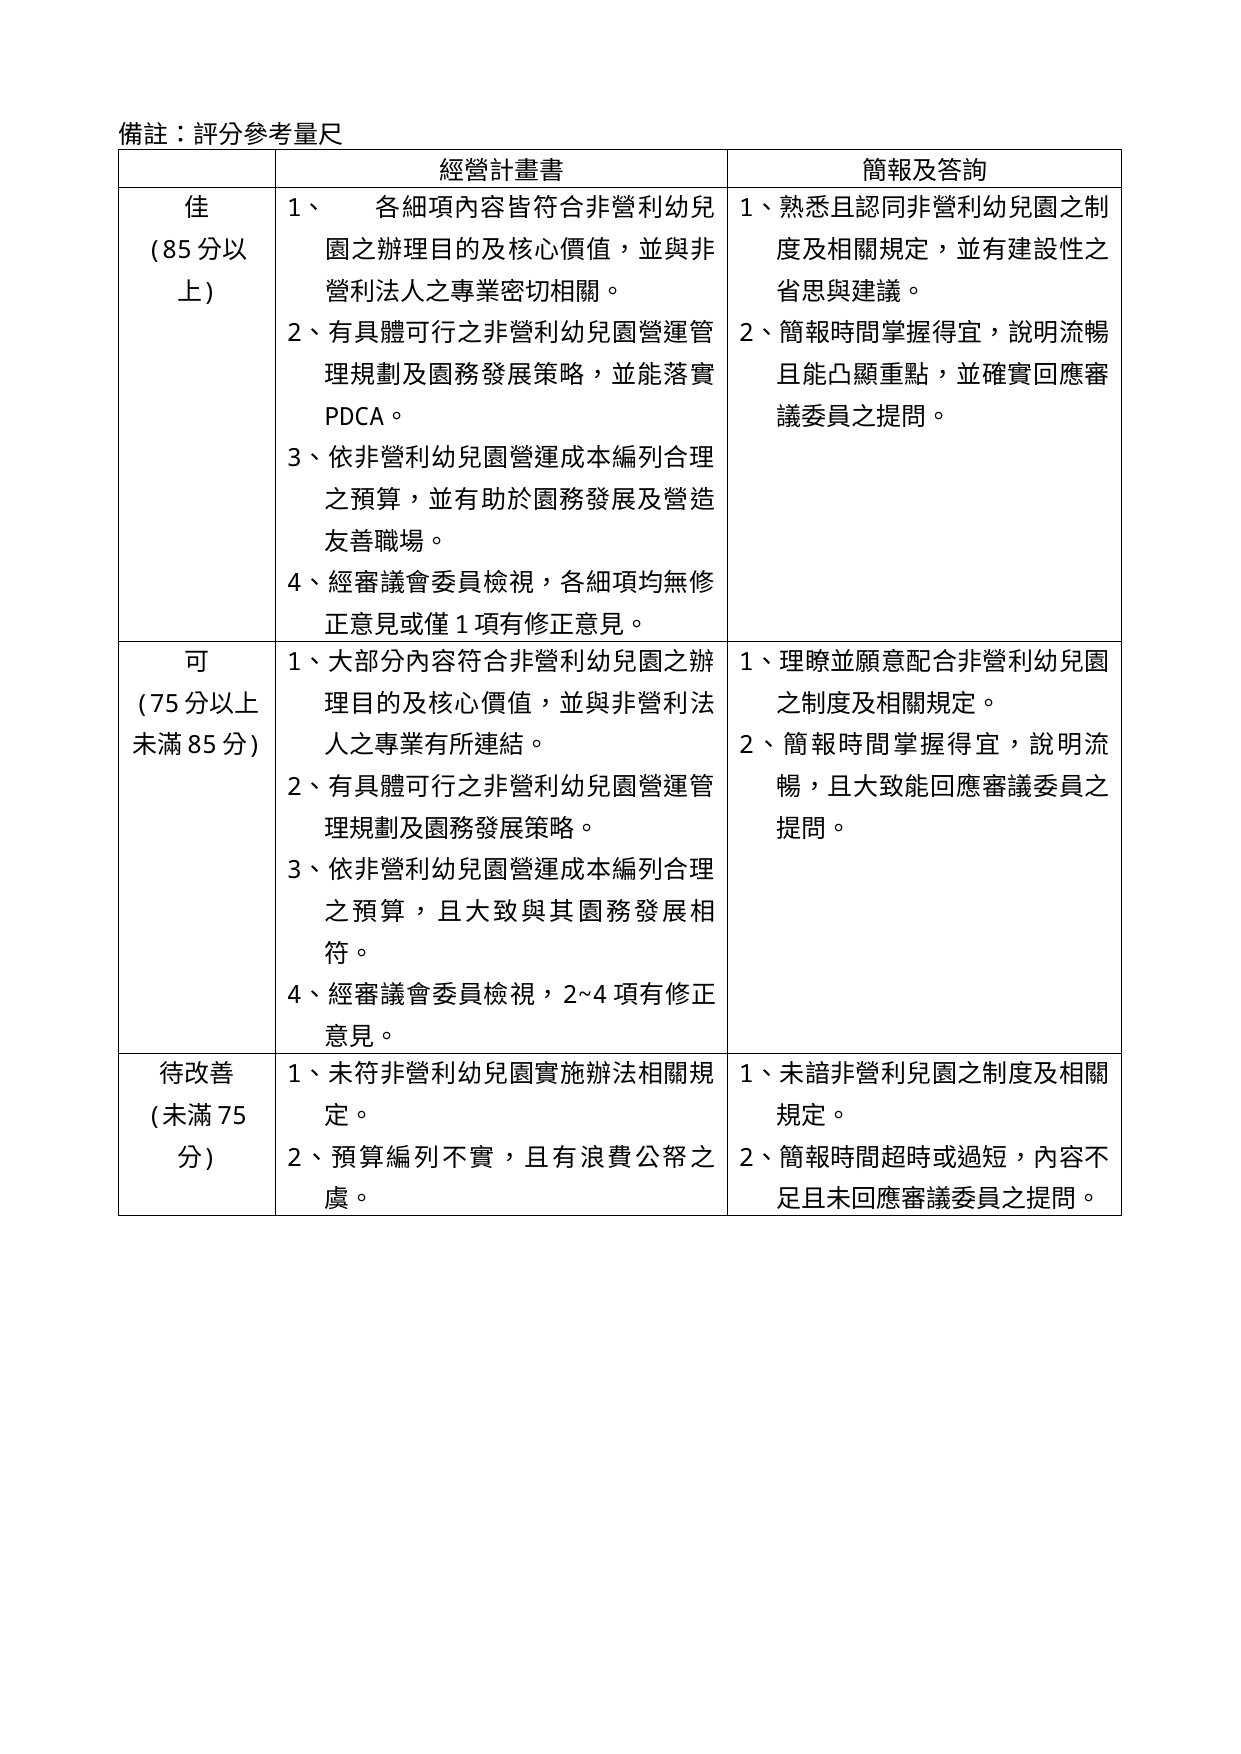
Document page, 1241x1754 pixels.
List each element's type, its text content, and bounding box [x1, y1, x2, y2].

table_cell 佳 (85分以上) [119, 188, 275, 641]
table_cell 待改善 (未滿75分) [119, 1054, 275, 1215]
table_cell 1、熟悉且認同非營利幼兒園之制度及相關規定，並有建設性之省思與建議。 2、簡報時間掌握得宜，說明流暢且能凸顯重點，並確實回應審議委員之提問。 [728, 188, 1121, 641]
table_cell 1、未諳非營利兒園之制度及相關規定。 2、簡報時間超時或過短，內容不足且未回應審議委員之提問。 [728, 1054, 1121, 1215]
table_cell 可 (75分以上未滿85分) [119, 642, 275, 1053]
table_cell 1、大部分內容符合非營利幼兒園之辦理目的及核心價值，並與非營利法人之專業有所連結。 2、有具體可行之非營利幼兒園營運管理規劃及園務發展策略。 3、依非營利幼兒園營運成本編列合理之預算，且大致與其園務發展相符。 4、經審議會委員檢視，2~4項有修正意見。 [276, 642, 727, 1053]
table_cell 1、理瞭並願意配合非營利幼兒園之制度及相關規定。 2、簡報時間掌握得宜，說明流暢，且大致能回應審議委員之提問。 [728, 642, 1121, 1053]
table_cell 1、未符非營利幼兒園實施辦法相關規定。 2、預算編列不實，且有浪費公帑之虞。 [276, 1054, 727, 1215]
table_header 簡報及答詢 [728, 150, 1121, 187]
table_header 經營計畫書 [276, 150, 727, 187]
text 備註：評分參考量尺 [118, 118, 1122, 149]
table_cell 各細項內容皆符合非營利幼兒園之辦理目的及核心價值，並與非營利法人之專業密切相關。 2、有具體可行之非營利幼兒園營運管理規劃及園務發展策略，並能落實PDCA。 3、依非營利幼兒園營運成本編列合理之預算，並有助於園務發展及營造友善職場。 4、經審議會委員檢視，各細項均無修正意見或僅1項有修正意見。 [276, 188, 727, 641]
table_header [119, 150, 275, 187]
